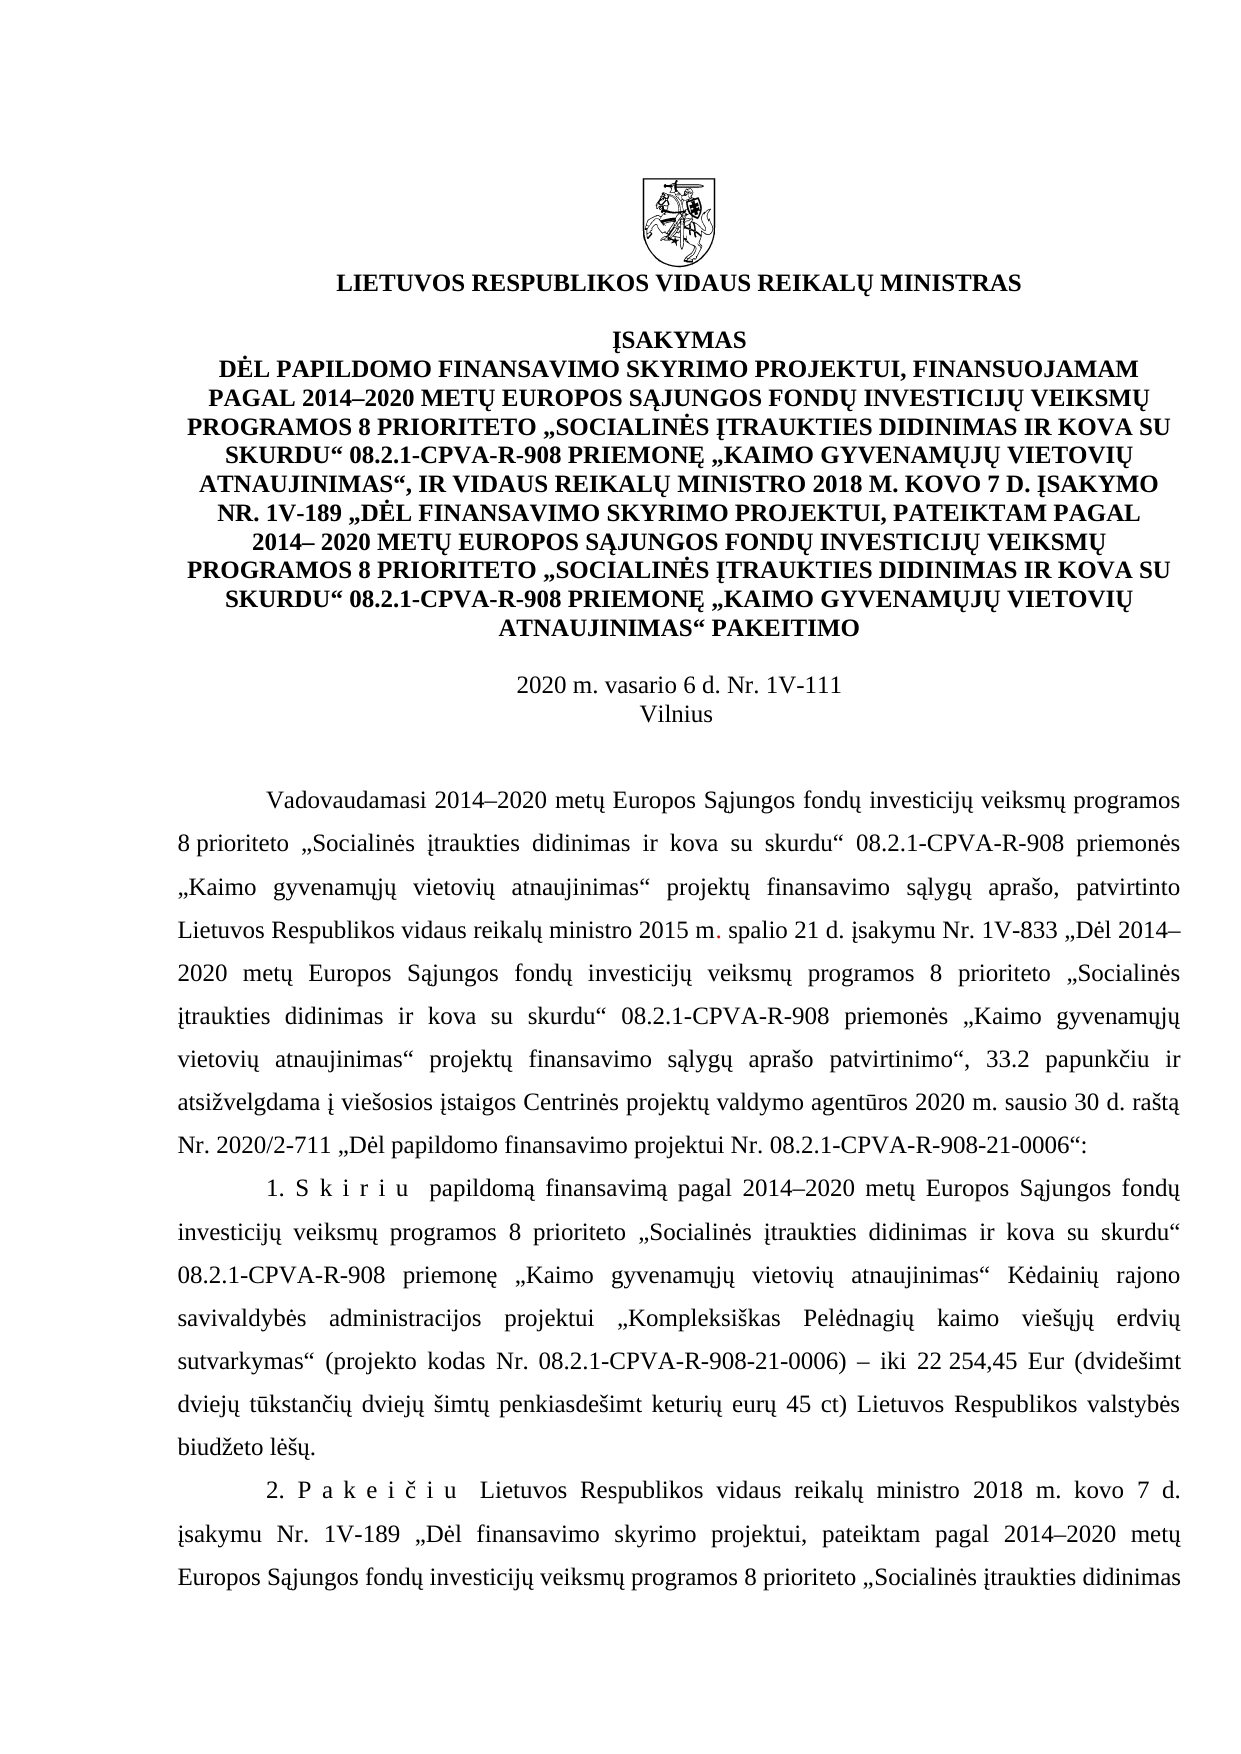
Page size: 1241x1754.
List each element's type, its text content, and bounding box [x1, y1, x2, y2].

text 2020 m. vasario 6 d. Nr. 1V-111 [177, 670, 1181, 699]
text ĮSAKYMAS [177, 325, 1181, 354]
text 1. Skiriu papildomą finansavimą pagal 2014–2020 metų Europos Sąjungos fondų investicijų veiksmų programos 8 prioriteto „Socialinės įtraukties didinimas ir kova su skurdu“ 08.2.1-CPVA-R-908 priemonę „Kaimo gyvenamųjų vietovių atnaujinimas“ Kėdainių rajono savivaldybės administracijos projektui „Kompleksiškas Pelėdnagių kaimo viešųjų erdvių sutvarkymas“ (projekto kodas Nr. 08.2.1-CPVA-R-908-21-0006) – iki 22 254,45 Eur (dvidešimt dviejų tūkstančių dviejų šimtų penkiasdešimt keturių eurų 45 ct) Lietuvos Respublikos valstybės biudžeto lėšų. [177, 1173, 1181, 1461]
text LIETUVOS RESPUBLIKOS VIDAUS REIKALŲ MINISTRAS [177, 268, 1181, 297]
text Vilnius [177, 699, 1181, 728]
text Vadovaudamasi 2014–2020 metų Europos Sąjungos fondų investicijų veiksmų programos 8 prioriteto „Socialinės įtraukties didinimas ir kova su skurdu“ 08.2.1-CPVA-R-908 priemonės „Kaimo gyvenamųjų vietovių atnaujinimas“ projektų finansavimo sąlygų aprašo, patvirtinto Lietuvos Respublikos vidaus reikalų ministro 2015 m. spalio 21 d. įsakymu Nr. 1V-833 „Dėl 2014–2020 metų Europos Sąjungos fondų investicijų veiksmų programos 8 prioriteto „Socialinės įtraukties didinimas ir kova su skurdu“ 08.2.1-CPVA-R-908 priemonės „Kaimo gyvenamųjų vietovių atnaujinimas“ projektų finansavimo sąlygų aprašo patvirtinimo“, 33.2 papunkčiu ir atsižvelgdama į viešosios įstaigos Centrinės projektų valdymo agentūros 2020 m. sausio 30 d. raštą Nr. 2020/2-711 „Dėl papildomo finansavimo projektui Nr. 08.2.1-CPVA-R-908-21-0006“: [177, 785, 1181, 1159]
text DĖL PAPILDOMO FINANSAVIMO SKYRIMO PROJEKTUI, FINANSUOJAMAM PAGAL 2014–2020 METŲ EUROPOS SĄJUNGOS FONDŲ INVESTICIJŲ VEIKSMŲ PROGRAMOS 8 PRIORITETO „SOCIALINĖS ĮTRAUKTIES DIDINIMAS IR KOVA SU SKURDU“ 08.2.1-CPVA-R-908 PRIEMONĘ „KAIMO GYVENAMŲJŲ VIETOVIŲ ATNAUJINIMAS“, IR VIDAUS REIKALŲ MINISTRO 2018 M. KOVO 7 D. ĮSAKYMO NR. 1V-189 „DĖL FINANSAVIMO SKYRIMO PROJEKTUI, PATEIKTAM PAGAL 2014– 2020 METŲ EUROPOS SĄJUNGOS FONDŲ INVESTICIJŲ VEIKSMŲ PROGRAMOS 8 PRIORITETO „SOCIALINĖS ĮTRAUKTIES DIDINIMAS IR KOVA SU SKURDU“ 08.2.1-CPVA-R-908 PRIEMONĘ „KAIMO GYVENAMŲJŲ VIETOVIŲ ATNAUJINIMAS“ PAKEITIMO [177, 354, 1181, 642]
text 2. Pakeičiu Lietuvos Respublikos vidaus reikalų ministro 2018 m. kovo 7 d. įsakymu Nr. 1V-189 „Dėl finansavimo skyrimo projektui, pateiktam pagal 2014–2020 metų Europos Sąjungos fondų investicijų veiksmų programos 8 prioriteto „Socialinės įtraukties didinimas [177, 1476, 1181, 1591]
